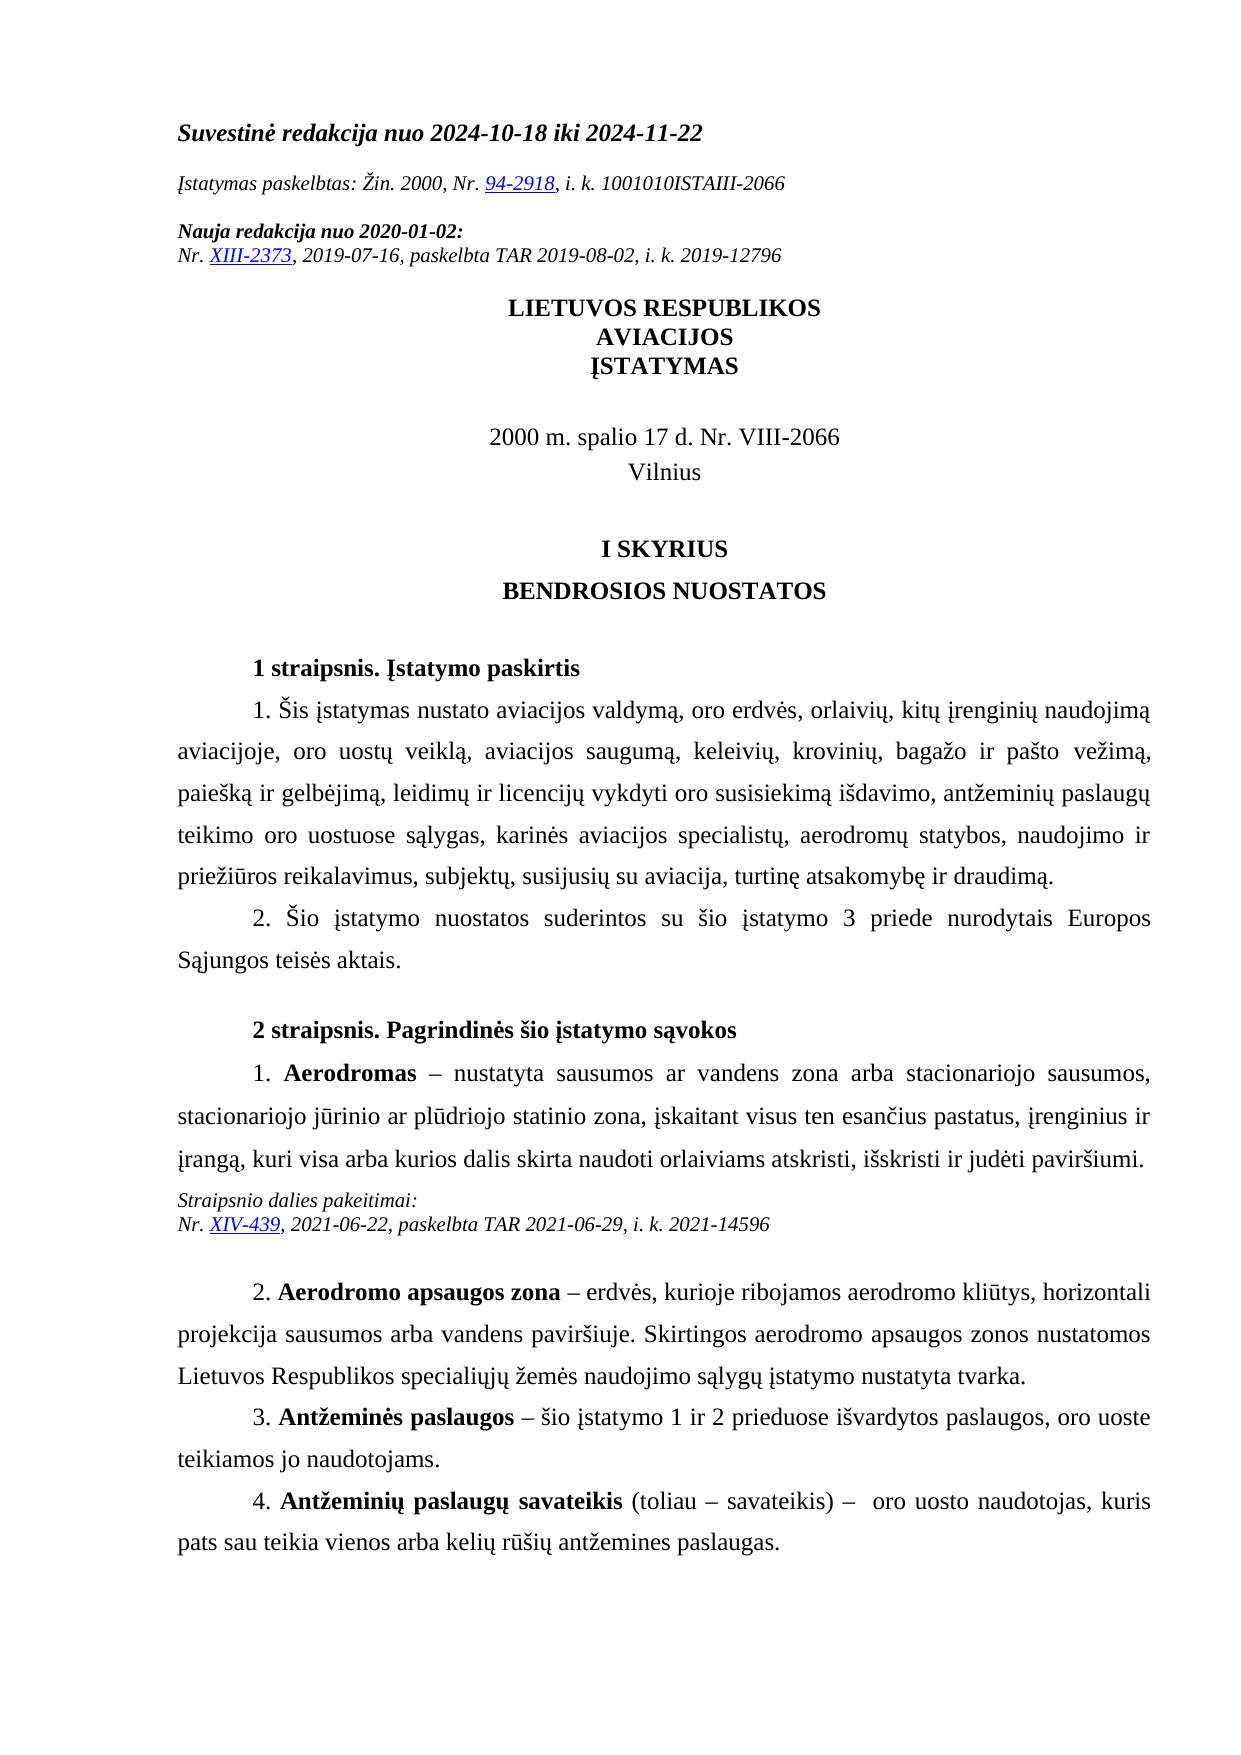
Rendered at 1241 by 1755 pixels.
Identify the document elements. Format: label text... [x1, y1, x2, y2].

text Nr. XIV-439, 2021-06-22, paskelbta TAR 2021-06-29, i. k. 2021-14596 [177, 1212, 1152, 1236]
text 2. Aerodromo apsaugos zona – erdvės, kurioje ribojamos aerodromo kliūtys, horizontali projekcija sausumos arba vandens paviršiuje. Skirtingos aerodromo apsaugos zonos nustatomos Lietuvos Respublikos specialiųjų žemės naudojimo sąlygų įstatymo nustatyta tvarka. [177, 1264, 1152, 1389]
text 1. Aerodromas – nustatyta sausumos ar vandens zona arba stacionariojo sausumos, stacionariojo jūrinio ar plūdriojo statinio zona, įskaitant visus ten esančius pastatus, įrenginius ir įrangą, kuri visa arba kurios dalis skirta naudoti orlaiviams atskristi, išskristi ir judėti paviršiumi. [177, 1058, 1152, 1173]
text 3. Antžeminės paslaugos – šio įstatymo 1 ir 2 prieduose išvardytos paslaugos, oro uoste teikiamos jo naudotojams. [177, 1389, 1152, 1473]
text Įstatymas paskelbtas: Žin. 2000, Nr. 94-2918, i. k. 1001010ISTAIII-2066 [177, 171, 1152, 195]
text BENDROSIOS NUOSTATOS [177, 563, 1152, 605]
text 1 straipsnis. Įstatymo paskirtis [177, 640, 1152, 682]
text 4. Antžeminių paslaugų savateikis (toliau – savateikis) – oro uosto naudotojas, kuris pats sau teikia vienos arba kelių rūšių antžemines paslaugas. [177, 1473, 1152, 1556]
text Straipsnio dalies pakeitimai: [177, 1188, 1152, 1212]
text 2 straipsnis. Pagrindinės šio įstatymo sąvokos [177, 1015, 1152, 1044]
text 2. Šio įstatymo nuostatos suderintos su šio įstatymo 3 priede nurodytais Europos Sąjungos teisės aktais. [177, 890, 1152, 973]
text Nr. XIII-2373, 2019-07-16, paskelbta TAR 2019-08-02, i. k. 2019-12796 [177, 243, 1152, 267]
text I SKYRIUS [177, 521, 1152, 563]
text Nauja redakcija nuo 2020-01-02: [177, 219, 1152, 243]
text 2000 m. spalio 17 d. Nr. VIII-2066 [177, 415, 1152, 451]
text Suvestinė redakcija nuo 2024-10-18 iki 2024-11-22 [177, 118, 1152, 147]
text LIETUVOS RESPUBLIKOS AVIACIJOS ĮSTATYMAS [177, 293, 1152, 380]
text 1. Šis įstatymas nustato aviacijos valdymą, oro erdvės, orlaivių, kitų įrenginių naudojimą aviacijoje, oro uostų veiklą, aviacijos saugumą, keleivių, krovinių, bagažo ir pašto vežimą, paiešką ir gelbėjimą, leidimų ir licencijų vykdyti oro susisiekimą išdavimo, antžeminių paslaugų teikimo oro uostuose sąlygas, karinės aviacijos specialistų, aerodromų statybos, naudojimo ir priežiūros reikalavimus, subjektų, susijusių su aviacija, turtinę atsakomybę ir draudimą. [177, 682, 1152, 890]
text Vilnius [177, 451, 1152, 486]
